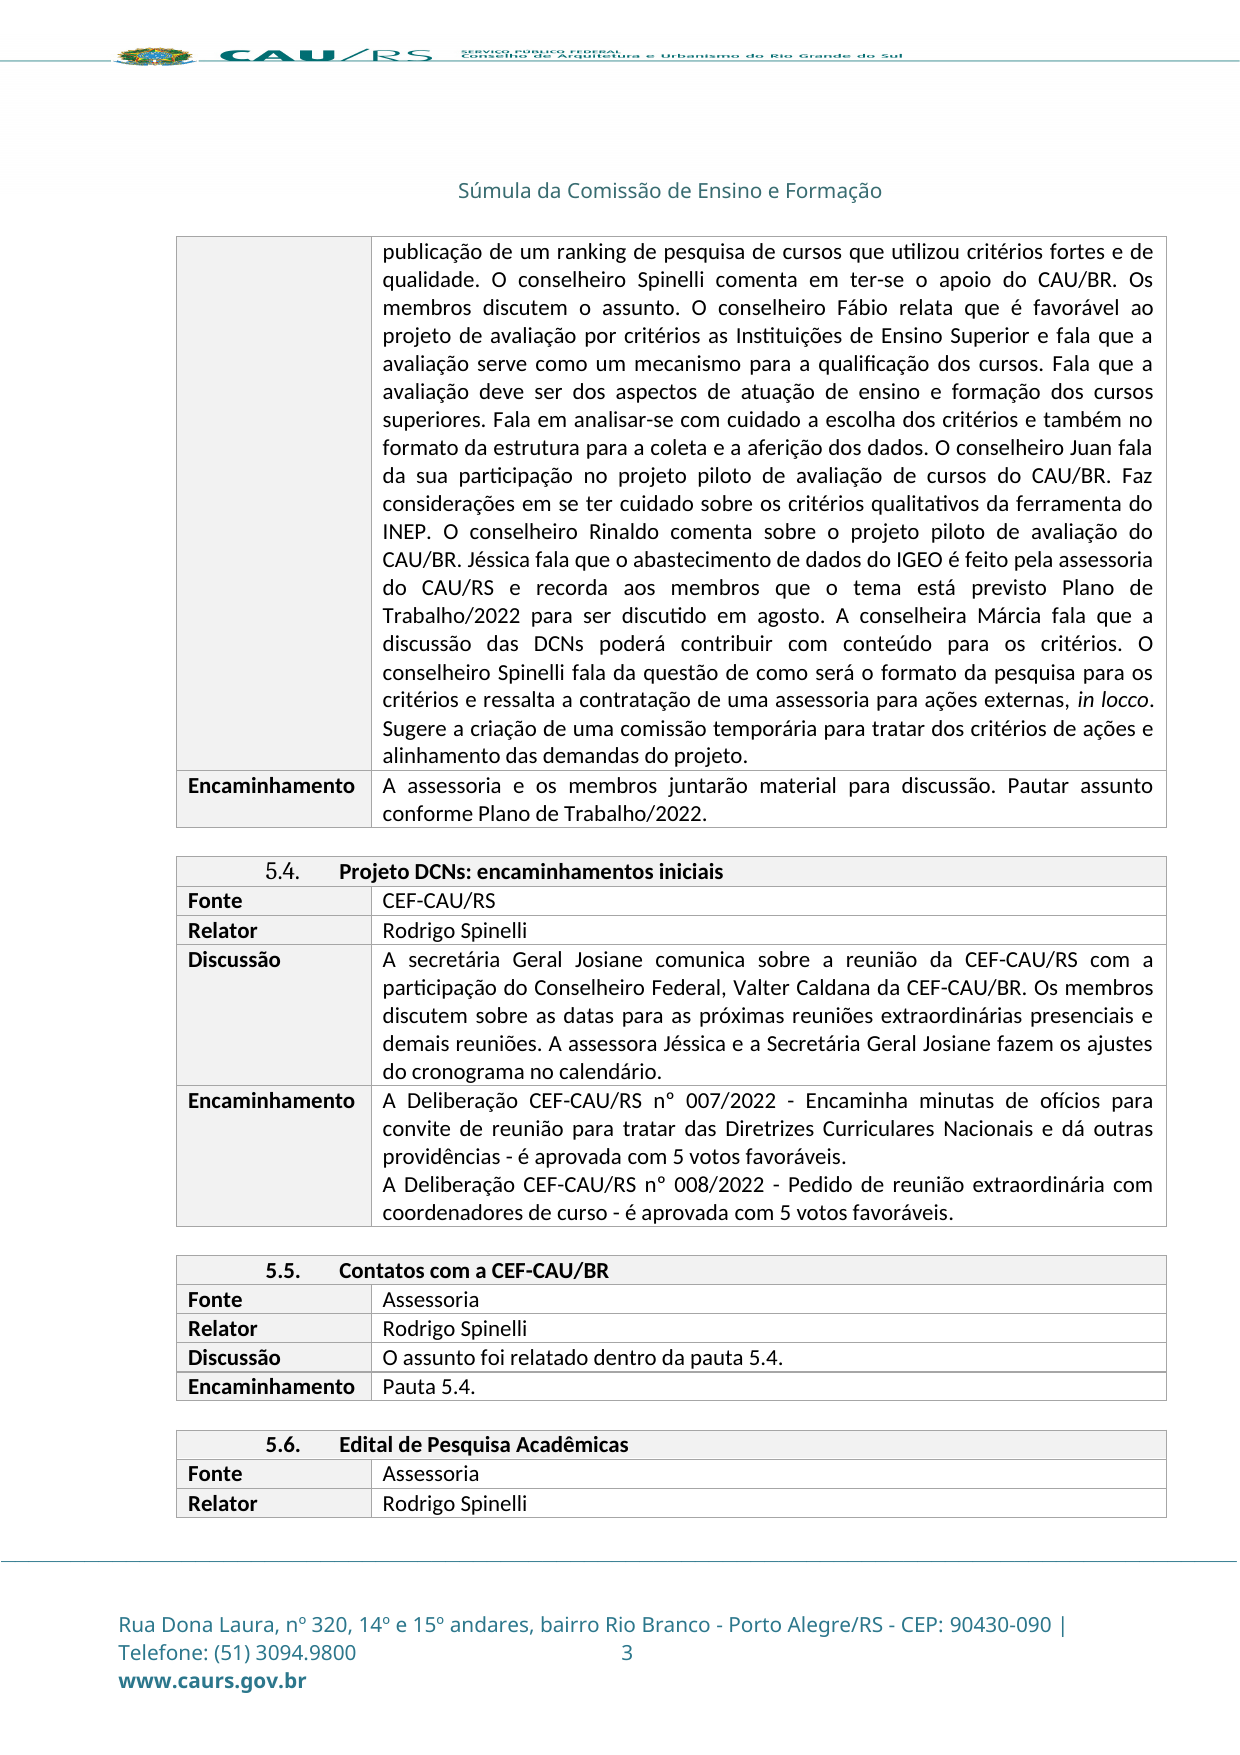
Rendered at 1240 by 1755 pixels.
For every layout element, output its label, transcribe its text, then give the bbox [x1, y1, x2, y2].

table_cell Encaminhamento [177, 771, 371, 827]
table_cell A secretária Geral Josiane comunica sobre a reunião da CEF-CAU/RS com a participação do Conselheiro Federal, Valter Caldana da CEF-CAU/BR. Os membros discutem sobre as datas para as próximas reuniões extraordinárias presenciais e demais reuniões. A assessora Jéssica e a Secretária Geral Josiane fazem os ajustes do cronograma no calendário. [372, 945, 1166, 1085]
table_cell Discussão [177, 1343, 371, 1371]
table_cell Discussão [177, 945, 371, 1085]
table_cell Edital de Pesquisa Acadêmicas [177, 1431, 1166, 1458]
table_cell Pauta 5.4. [372, 1373, 1166, 1400]
table_cell Contatos com a CEF-CAU/BR [177, 1256, 1166, 1284]
table_cell Encaminhamento [177, 1086, 371, 1226]
table_cell Relator [177, 916, 371, 944]
table_cell Relator [177, 1314, 371, 1342]
table_cell CEF-CAU/RS [372, 887, 1166, 915]
table_cell A assessoria e os membros juntarão material para discussão. Pautar assunto conforme Plano de Trabalho/2022. [372, 771, 1166, 827]
table_cell [177, 1401, 1166, 1429]
table_cell Assessoria [372, 1285, 1166, 1313]
table_cell Fonte [177, 887, 371, 915]
table_cell Rodrigo Spinelli [372, 1489, 1166, 1517]
table_cell [177, 1227, 1166, 1255]
table_cell [177, 828, 1166, 856]
table_cell [177, 237, 371, 770]
table_cell O assunto foi relatado dentro da pauta 5.4. [372, 1343, 1166, 1371]
table_cell Fonte [177, 1460, 371, 1488]
table_cell Fonte [177, 1285, 371, 1313]
table_cell A Deliberação CEF-CAU/RS nº 007/2022 - Encaminha minutas de ofícios para convite de reunião para tratar das Diretrizes Curriculares Nacionais e dá outras providências - é aprovada com 5 votos favoráveis. A Deliberação CEF-CAU/RS nº 008/2022 - Pedido de reunião extraordinária com coordenadores de curso - é aprovada com 5 votos favoráveis. [372, 1086, 1166, 1226]
table_cell Projeto DCNs: encaminhamentos iniciais [177, 857, 1166, 886]
table_cell Assessoria [372, 1460, 1166, 1488]
table_cell publicação de um ranking de pesquisa de cursos que utilizou critérios fortes e de qualidade. O conselheiro Spinelli comenta em ter-se o apoio do CAU/BR. Os membros discutem o assunto. O conselheiro Fábio relata que é favorável ao projeto de avaliação por critérios as Instituições de Ensino Superior e fala que a avaliação serve como um mecanismo para a qualificação dos cursos. Fala que a avaliação deve ser dos aspectos de atuação de ensino e formação dos cursos superiores. Fala em analisar-se com cuidado a escolha dos critérios e também no formato da estrutura para a coleta e a aferição dos dados. O conselheiro Juan fala da sua participação no projeto piloto de avaliação de cursos do CAU/BR. Faz considerações em se ter cuidado sobre os critérios qualitativos da ferramenta do INEP. O conselheiro Rinaldo comenta sobre o projeto piloto de avaliação do CAU/BR. Jéssica fala que o abastecimento de dados do IGEO é feito pela assessoria do CAU/RS e recorda aos membros que o tema está previsto Plano de Trabalho/2022 para ser discutido em agosto. A conselheira Márcia fala que a discussão das DCNs poderá contribuir com conteúdo para os critérios. O conselheiro Spinelli fala da questão de como será o formato da pesquisa para os critérios e ressalta a contratação de uma assessoria para ações externas, in locco. Sugere a criação de uma comissão temporária para tratar dos critérios de ações e alinhamento das demandas do projeto. [372, 237, 1166, 770]
table_cell Rodrigo Spinelli [372, 916, 1166, 944]
table_cell Relator [177, 1489, 371, 1517]
table_cell Encaminhamento [177, 1373, 371, 1400]
table_cell Rodrigo Spinelli [372, 1314, 1166, 1342]
